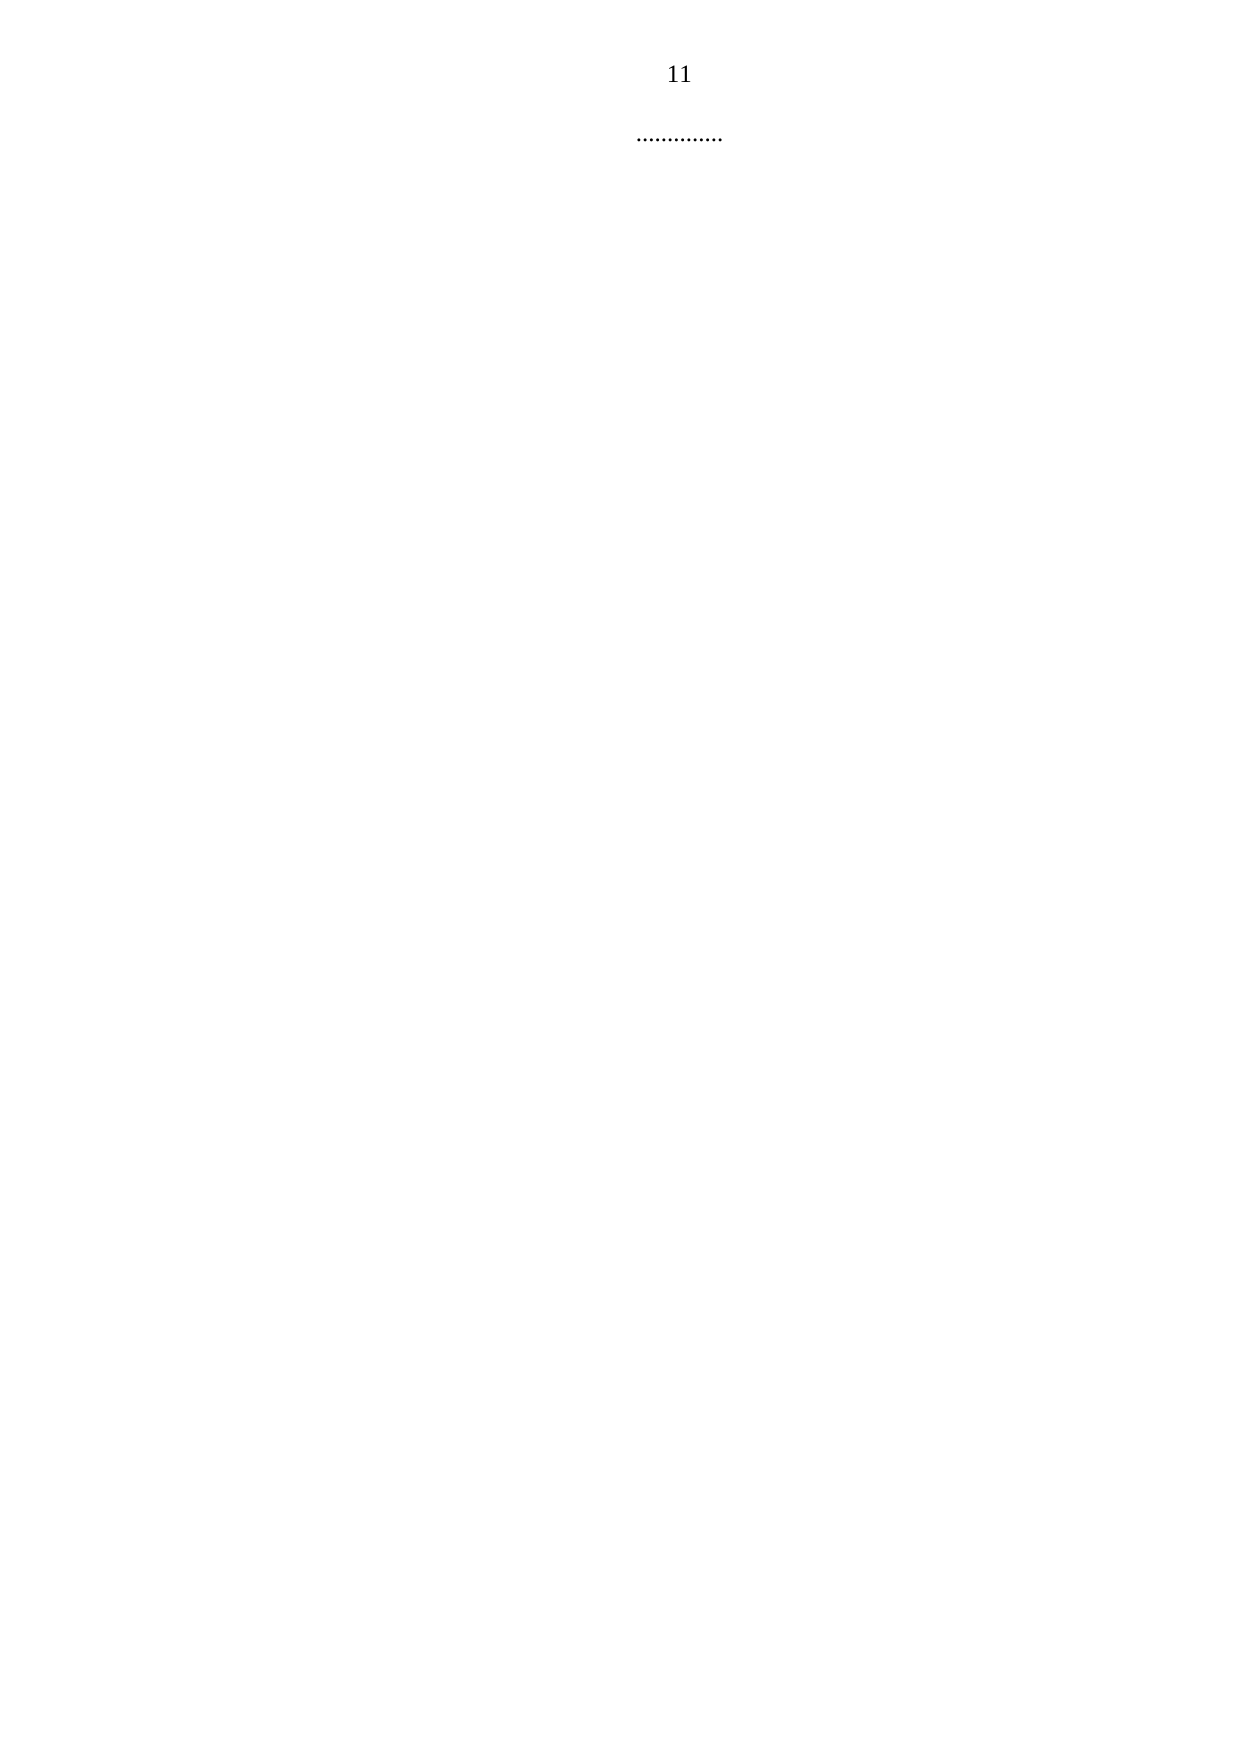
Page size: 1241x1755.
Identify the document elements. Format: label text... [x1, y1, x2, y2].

text .............. [177, 118, 1181, 147]
